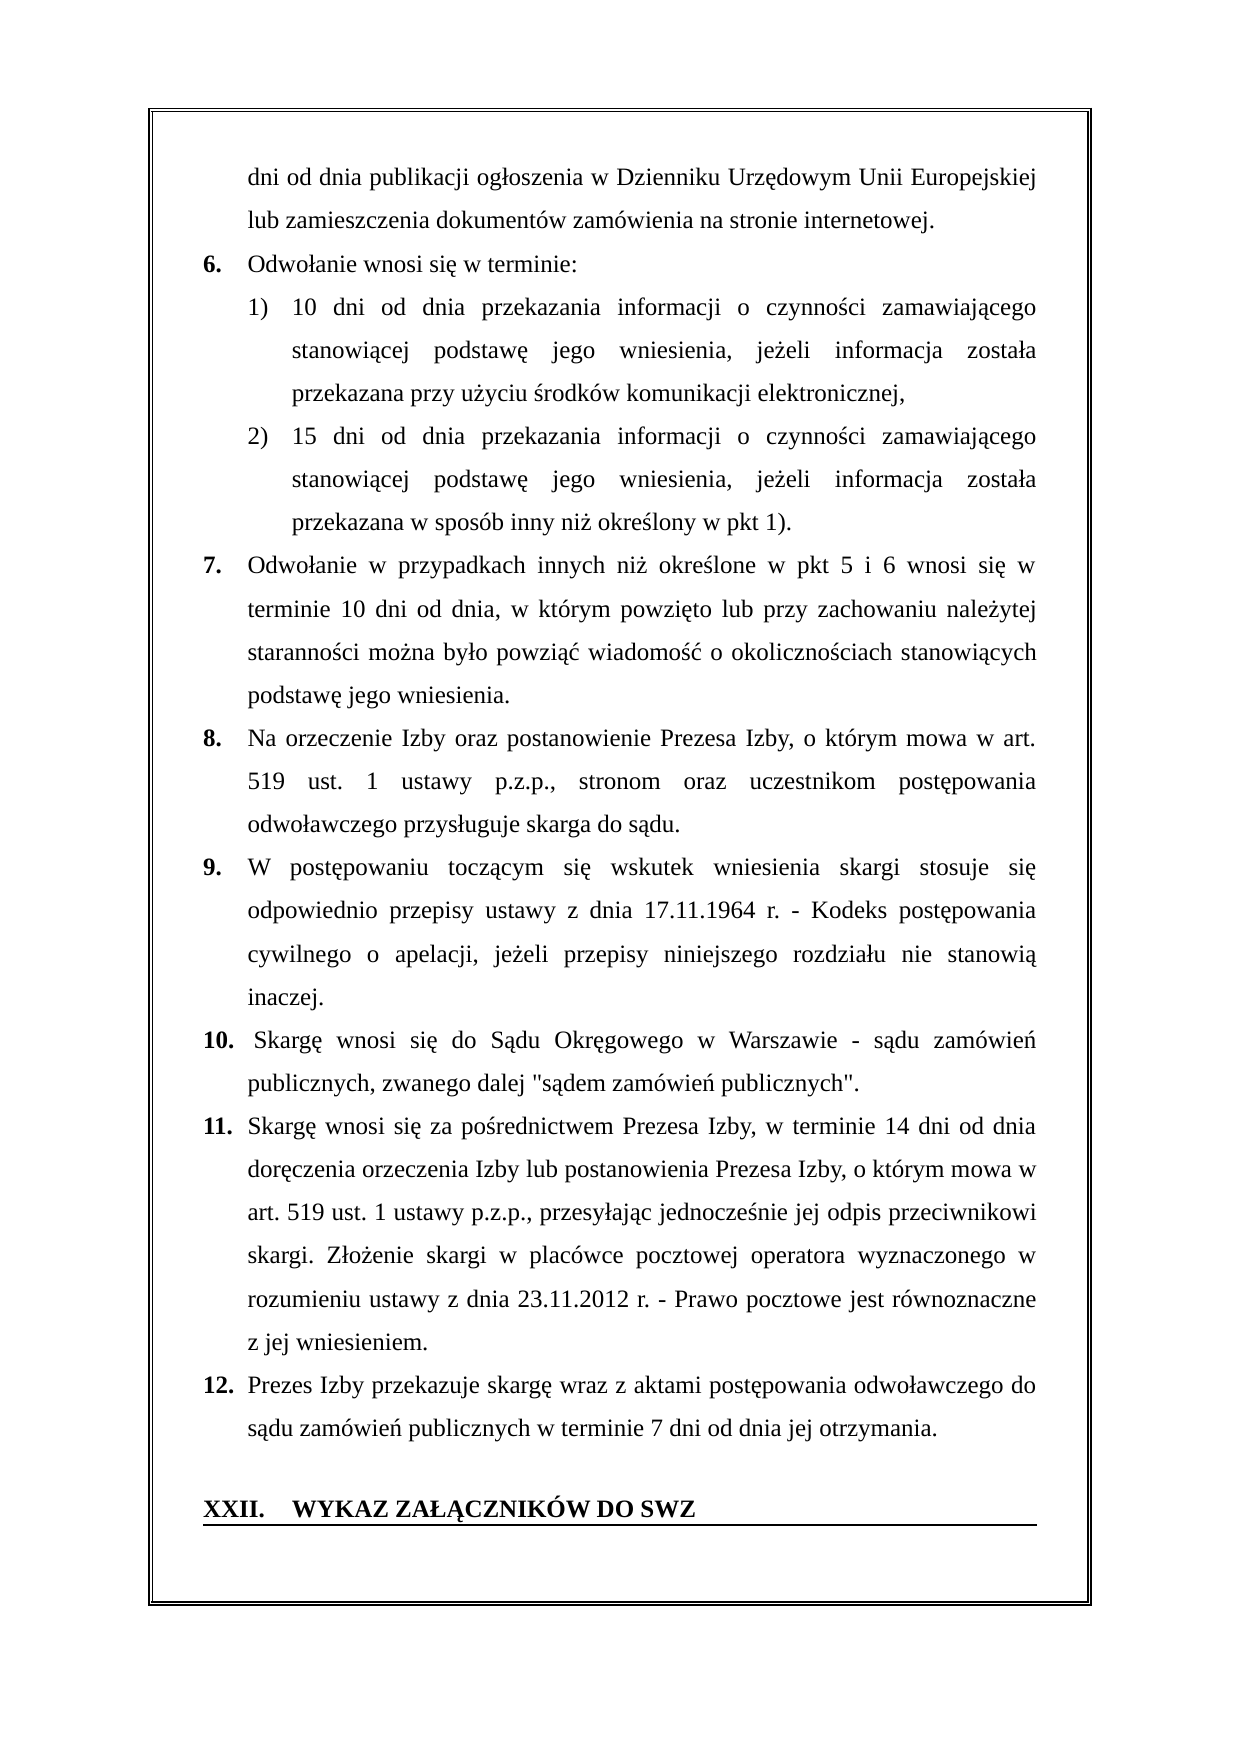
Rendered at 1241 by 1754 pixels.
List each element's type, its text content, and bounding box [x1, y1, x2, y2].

text 1) 10 dni od dnia przekazania informacji o czynności zamawiającego stanowiącej podstawę jego wniesienia, jeżeli informacja została przekazana przy użyciu środków komunikacji elektronicznej, [247, 292, 1037, 407]
text 12. Prezes Izby przekazuje skargę wraz z aktami postępowania odwoławczego do sądu zamówień publicznych w terminie 7 dni od dnia jej otrzymania. [203, 1370, 1037, 1442]
text 10. Skargę wnosi się do Sądu Okręgowego w Warszawie - sądu zamówień publicznych, zwanego dalej "sądem zamówień publicznych". [203, 1025, 1037, 1097]
text XXII. WYKAZ ZAŁĄCZNIKÓW DO SWZ [203, 1494, 1037, 1524]
text 11. Skargę wnosi się za pośrednictwem Prezesa Izby, w terminie 14 dni od dnia doręczenia orzeczenia Izby lub postanowienia Prezesa Izby, o którym mowa w art. 519 ust. 1 ustawy p.z.p., przesyłając jednocześnie jej odpis przeciwnikowi skargi. Złożenie skargi w placówce pocztowej operatora wyznaczonego w rozumieniu ustawy z dnia 23.11.2012 r. - Prawo pocztowe jest równoznaczne z jej wniesieniem. [203, 1111, 1037, 1356]
text 6. Odwołanie wnosi się w terminie: [203, 249, 1037, 277]
text 7. Odwołanie w przypadkach innych niż określone w pkt 5 i 6 wnosi się w terminie 10 dni od dnia, w którym powzięto lub przy zachowaniu należytej staranności można było powziąć wiadomość o okolicznościach stanowiących podstawę jego wniesienia. [203, 551, 1037, 709]
text dni od dnia publikacji ogłoszenia w Dzienniku Urzędowym Unii Europejskiej lub zamieszczenia dokumentów zamówienia na stronie internetowej. [203, 162, 1037, 234]
text 8. Na orzeczenie Izby oraz postanowienie Prezesa Izby, o którym mowa w art. 519 ust. 1 ustawy p.z.p., stronom oraz uczestnikom postępowania odwoławczego przysługuje skarga do sądu. [203, 723, 1037, 838]
text 2) 15 dni od dnia przekazania informacji o czynności zamawiającego stanowiącej podstawę jego wniesienia, jeżeli informacja została przekazana w sposób inny niż określony w pkt 1). [247, 421, 1037, 536]
text 9. W postępowaniu toczącym się wskutek wniesienia skargi stosuje się odpowiednio przepisy ustawy z dnia 17.11.1964 r. - Kodeks postępowania cywilnego o apelacji, jeżeli przepisy niniejszego rozdziału nie stanowią inaczej. [203, 852, 1037, 1011]
